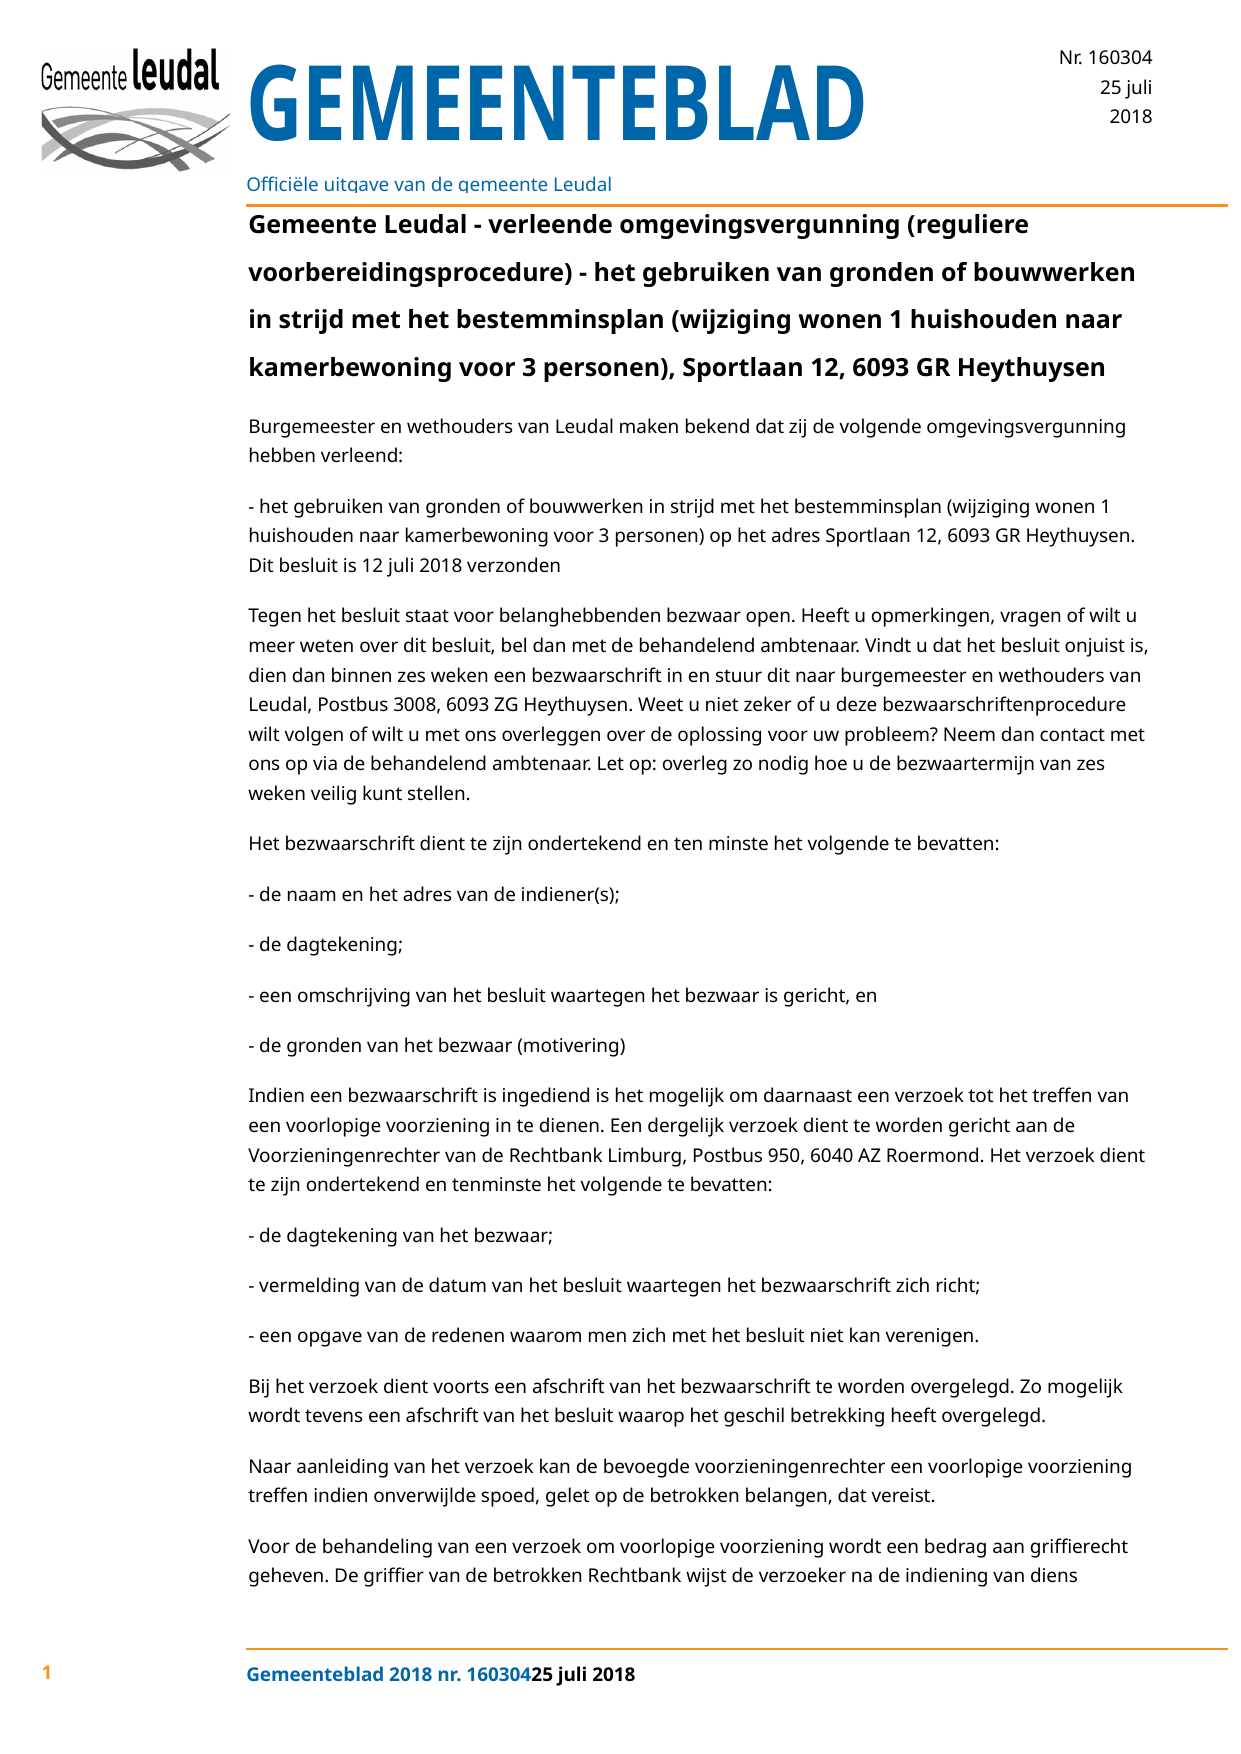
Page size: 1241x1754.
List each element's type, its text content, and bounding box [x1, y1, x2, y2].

text Naar aanleiding van het verzoek kan de bevoegde voorzieningenrechter een voorlopige voorziening treffen indien onverwijlde spoed, gelet op de betrokken belangen, dat vereist. [248, 1453, 1152, 1508]
picture [41, 47, 231, 172]
text Bij het verzoek dient voorts een afschrift van het bezwaarschrift te worden overgelegd. Zo mogelijk wordt tevens een afschrift van het besluit waarop het geschil betrekking heeft overgelegd. [248, 1373, 1152, 1428]
text Indien een bezwaarschrift is ingediend is het mogelijk om daarnaast een verzoek tot het treffen van een voorlopige voorziening in te dienen. Een dergelijk verzoek dient te worden gericht aan de Voorzieningenrechter van de Rechtbank Limburg, Postbus 950, 6040 AZ Roermond. Het verzoek dient te zijn ondertekend en tenminste het volgende te bevatten: [248, 1083, 1152, 1197]
text - de dagtekening; [248, 931, 1152, 957]
text - een opgave van de redenen waarom men zich met het besluit niet kan verenigen. [248, 1323, 1152, 1348]
text Tegen het besluit staat voor belanghebbenden bezwaar open. Heeft u opmerkingen, vragen of wilt u meer weten over dit besluit, bel dan met de behandelend ambtenaar. Vindt u dat het besluit onjuist is, dien dan binnen zes weken een bezwaarschrift in en stuur dit naar burgemeester en wethouders van Leudal, Postbus 3008, 6093 ZG Heythuysen. Weet u niet zeker of u deze bezwaarschriftenprocedure wilt volgen of wilt u met ons overleggen over de oplossing voor uw probleem? Neem dan contact met ons op via de behandelend ambtenaar. Let op: overleg zo nodig hoe u de bezwaartermijn van zes weken veilig kunt stellen. [248, 603, 1152, 806]
text - de dagtekening van het bezwaar; [248, 1222, 1152, 1248]
text - een omschrijving van het besluit waartegen het bezwaar is gericht, en [248, 982, 1152, 1008]
text - vermelding van de datum van het besluit waartegen het bezwaarschrift zich richt; [248, 1272, 1152, 1298]
text Voor de behandeling van een verzoek om voorlopige voorziening wordt een bedrag aan griffierecht geheven. De griffier van de betrokken Rechtbank wijst de verzoeker na de indiening van diens [248, 1533, 1152, 1588]
text - de naam en het adres van de indiener(s); [248, 881, 1152, 907]
text Gemeente Leudal - verleende omgevingsvergunning (reguliere voorbereidingsprocedure) - het gebruiken van gronden of bouwwerken in strijd met het bestemminsplan (wijziging wonen 1 huishouden naar kamerbewoning voor 3 personen), Sportlaan 12, 6093 GR Heythuysen [248, 207, 1152, 384]
text Het bezwaarschrift dient te zijn ondertekend en ten minste het volgende te bevatten: [248, 831, 1152, 856]
text - het gebruiken van gronden of bouwwerken in strijd met het bestemminsplan (wijziging wonen 1 huishouden naar kamerbewoning voor 3 personen) op het adres Sportlaan 12, 6093 GR Heythuysen. Dit besluit is 12 juli 2018 verzonden [248, 493, 1152, 578]
text - de gronden van het bezwaar (motivering) [248, 1032, 1152, 1058]
text Burgemeester en wethouders van Leudal maken bekend dat zij de volgende omgevingsvergunning hebben verleend: [248, 413, 1152, 468]
